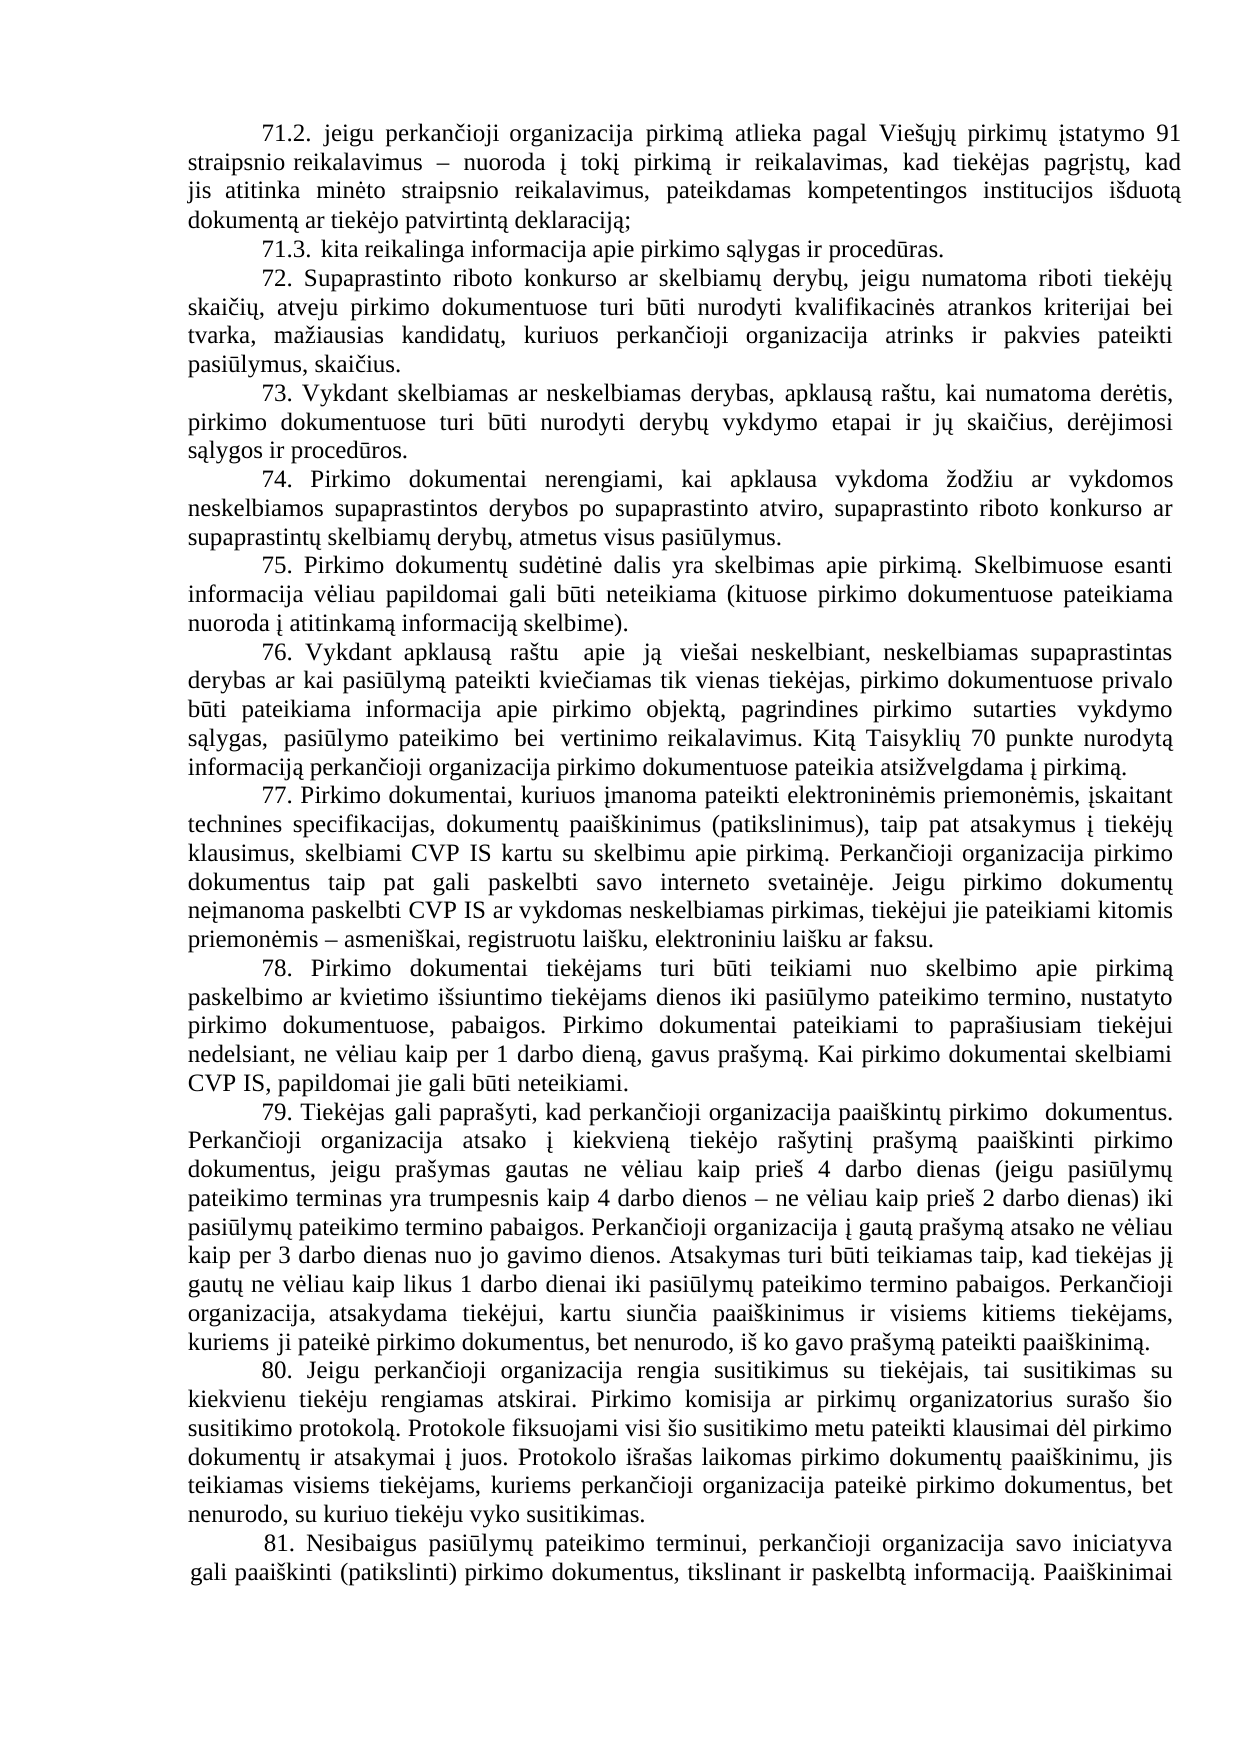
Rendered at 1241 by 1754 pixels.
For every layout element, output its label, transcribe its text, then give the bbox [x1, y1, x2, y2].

text 74. Pirkimo dokumentai nerengiami, kai apklausa vykdoma žodžiu ar vykdomos neskelbiamos supaprastintos derybos po supaprastinto atviro, supaprastinto riboto konkurso ar supaprastintų skelbiamų derybų, atmetus visus pasiūlymus. [188, 464, 1173, 551]
text 80. Jeigu perkančioji organizacija rengia susitikimus su tiekėjais, tai susitikimas su kiekvienu tiekėju rengiamas atskirai. Pirkimo komisija ar pirkimų organizatorius surašo šio susitikimo protokolą. Protokole fiksuojami visi šio susitikimo metu pateikti klausimai dėl pirkimo dokumentų ir atsakymai į juos. Protokolo išrašas laikomas pirkimo dokumentų paaiškinimu, jis teikiamas visiems tiekėjams, kuriems perkančioji organizacija pateikė pirkimo dokumentus, bet nenurodo, su kuriuo tiekėju vyko susitikimas. [188, 1356, 1173, 1528]
text 73. Vykdant skelbiamas ar neskelbiamas derybas, apklausą raštu, kai numatoma derėtis, pirkimo dokumentuose turi būti nurodyti derybų vykdymo etapai ir jų skaičius, derėjimosi sąlygos ir procedūros. [188, 378, 1173, 464]
text 71.2. jeigu perkančioji organizacija pirkimą atlieka pagal Viešųjų pirkimų įstatymo 91 straipsnio reikalavimus – nuoroda į tokį pirkimą ir reikalavimas, kad tiekėjas pagrįstų, kad jis atitinka minėto straipsnio reikalavimus, pateikdamas kompetentingos institucijos išduotą dokumentą ar tiekėjo patvirtintą deklaraciją; [188, 118, 1181, 234]
text 75. Pirkimo dokumentų sudėtinė dalis yra skelbimas apie pirkimą. Skelbimuose esanti informacija vėliau papildomai gali būti neteikiama (kituose pirkimo dokumentuose pateikiama nuoroda į atitinkamą informaciją skelbime). [188, 551, 1173, 637]
text 78. Pirkimo dokumentai tiekėjams turi būti teikiami nuo skelbimo apie pirkimą paskelbimo ar kvietimo išsiuntimo tiekėjams dienos iki pasiūlymo pateikimo termino, nustatyto pirkimo dokumentuose, pabaigos. Pirkimo dokumentai pateikiami to paprašiusiam tiekėjui nedelsiant, ne vėliau kaip per 1 darbo dieną, gavus prašymą. Kai pirkimo dokumentai skelbiami CVP IS, papildomai jie gali būti neteikiami. [188, 953, 1173, 1097]
text 76. Vykdant apklausą raštu apie ją viešai neskelbiant, neskelbiamas supaprastintas derybas ar kai pasiūlymą pateikti kviečiamas tik vienas tiekėjas, pirkimo dokumentuose privalo būti pateikiama informacija apie pirkimo objektą, pagrindines pirkimo sutarties vykdymo sąlygas, pasiūlymo pateikimo bei vertinimo reikalavimus. Kitą Taisyklių 70 punkte nurodytą informaciją perkančioji organizacija pirkimo dokumentuose pateikia atsižvelgdama į pirkimą. [188, 637, 1173, 781]
text 71.3. kita reikalinga informacija apie pirkimo sąlygas ir procedūras. [261, 234, 1181, 263]
text 77. Pirkimo dokumentai, kuriuos įmanoma pateikti elektroninėmis priemonėmis, įskaitant technines specifikacijas, dokumentų paaiškinimus (patikslinimus), taip pat atsakymus į tiekėjų klausimus, skelbiami CVP IS kartu su skelbimu apie pirkimą. Perkančioji organizacija pirkimo dokumentus taip pat gali paskelbti savo interneto svetainėje. Jeigu pirkimo dokumentų neįmanoma paskelbti CVP IS ar vykdomas neskelbiamas pirkimas, tiekėjui jie pateikiami kitomis priemonėmis – asmeniškai, registruotu laišku, elektroniniu laišku ar faksu. [188, 781, 1173, 953]
text 72. Supaprastinto riboto konkurso ar skelbiamų derybų, jeigu numatoma riboti tiekėjų skaičių, atveju pirkimo dokumentuose turi būti nurodyti kvalifikacinės atrankos kriterijai bei tvarka, mažiausias kandidatų, kuriuos perkančioji organizacija atrinks ir pakvies pateikti pasiūlymus, skaičius. [188, 263, 1173, 378]
text 79. Tiekėjas gali paprašyti, kad perkančioji organizacija paaiškintų pirkimo dokumentus. Perkančioji organizacija atsako į kiekvieną tiekėjo rašytinį prašymą paaiškinti pirkimo dokumentus, jeigu prašymas gautas ne vėliau kaip prieš 4 darbo dienas (jeigu pasiūlymų pateikimo terminas yra trumpesnis kaip 4 darbo dienos – ne vėliau kaip prieš 2 darbo dienas) iki pasiūlymų pateikimo termino pabaigos. Perkančioji organizacija į gautą prašymą atsako ne vėliau kaip per 3 darbo dienas nuo jo gavimo dienos. Atsakymas turi būti teikiamas taip, kad tiekėjas jį gautų ne vėliau kaip likus 1 darbo dienai iki pasiūlymų pateikimo termino pabaigos. Perkančioji organizacija, atsakydama tiekėjui, kartu siunčia paaiškinimus ir visiems kitiems tiekėjams, kuriems ji pateikė pirkimo dokumentus, bet nenurodo, iš ko gavo prašymą pateikti paaiškinimą. [188, 1097, 1173, 1356]
text 81. Nesibaigus pasiūlymų pateikimo terminui, perkančioji organizacija savo iniciatyva gali paaiškinti (patikslinti) pirkimo dokumentus, tikslinant ir paskelbtą informaciją. Paaiškinimai [190, 1528, 1173, 1586]
